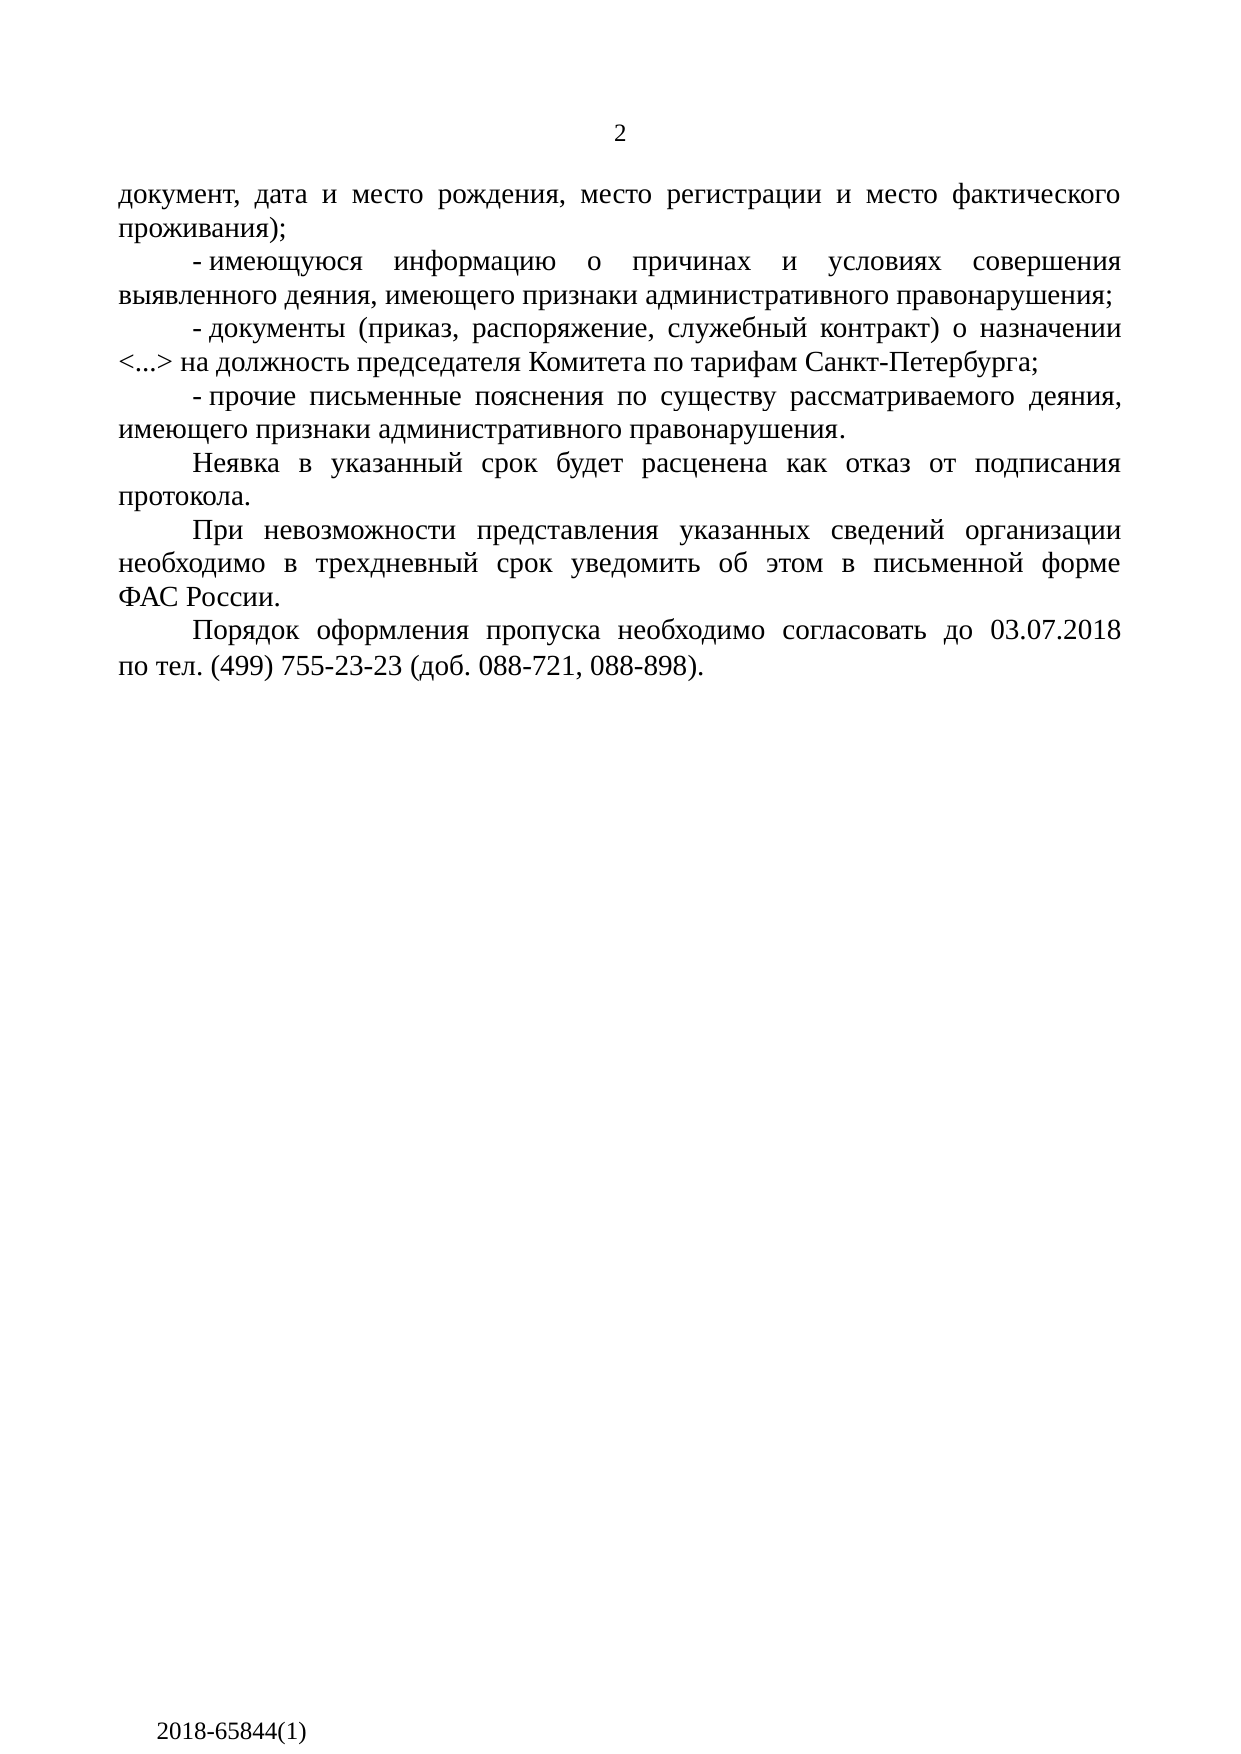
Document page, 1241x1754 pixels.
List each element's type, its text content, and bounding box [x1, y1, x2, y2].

text - имеющуюся информацию о причинах и условиях совершения выявленного деяния, имеющего признаки административного правонарушения; [118, 243, 1122, 311]
text - прочие письменные пояснения по существу рассматриваемого деяния, имеющего признаки административного правонарушения. [118, 378, 1122, 445]
text Порядок оформления пропуска необходимо согласовать до 03.07.2018 по тел. (499) 755-23-23 (доб. 088-721, 088-898). [118, 612, 1122, 682]
text - документы (приказ, распоряжение, служебный контракт) о назначении <...> на должность председателя Комитета по тарифам Санкт-Петербурга; [118, 311, 1122, 378]
text Неявка в указанный срок будет расценена как отказ от подписания протокола. [118, 445, 1122, 512]
text документ, дата и место рождения, место регистрации и место фактического проживания); [118, 176, 1122, 243]
text При невозможности представления указанных сведений организации необходимо в трехдневный срок уведомить об этом в письменной форме ФАС России. [118, 512, 1122, 612]
